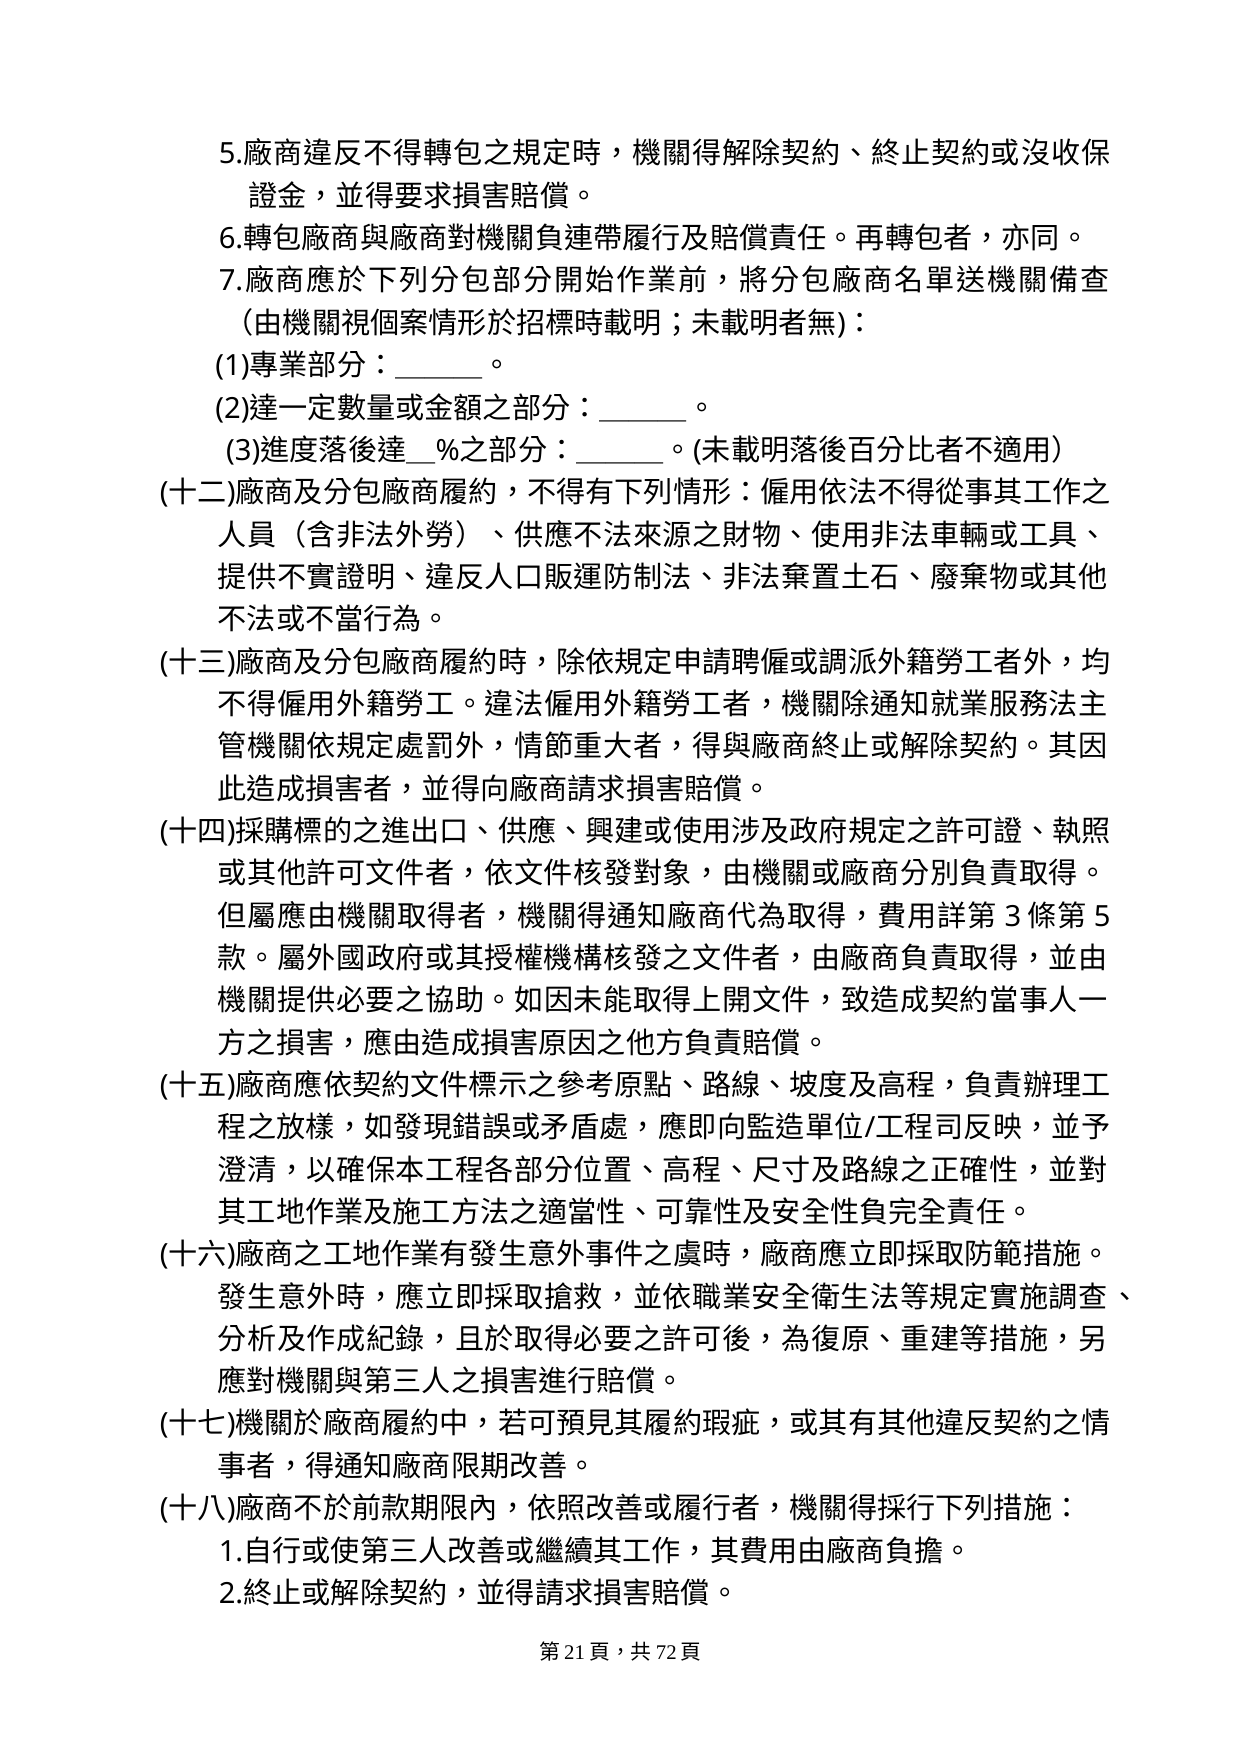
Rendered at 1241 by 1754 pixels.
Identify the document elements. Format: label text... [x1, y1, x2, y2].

text (十七)機關於廠商履約中，若可預見其履約瑕疵，或其有其他違反契約之情事者，得通知廠商限期改善。 [159, 1400, 1110, 1485]
text (1)專業部分：＿＿＿。 [192, 342, 1110, 384]
text (十八)廠商不於前款期限內，依照改善或履行者，機關得採行下列措施： [159, 1485, 1110, 1527]
text 5.廠商違反不得轉包之規定時，機關得解除契約、終止契約或沒收保證金，並得要求損害賠償。 [218, 130, 1110, 214]
text (2)達一定數量或金額之部分：＿＿＿。 [192, 384, 1110, 427]
text (十五)廠商應依契約文件標示之參考原點、路線、坡度及高程，負責辦理工程之放樣，如發現錯誤或矛盾處，應即向監造單位/工程司反映，並予澄清，以確保本工程各部分位置、高程、尺寸及路線之正確性，並對其工地作業及施工方法之適當性、可靠性及安全性負完全責任。 [159, 1061, 1110, 1231]
text (十六)廠商之工地作業有發生意外事件之虞時，廠商應立即採取防範措施。發生意外時，應立即採取搶救，並依職業安全衛生法等規定實施調查、分析及作成紀錄，且於取得必要之許可後，為復原、重建等措施，另應對機關與第三人之損害進行賠償。 [159, 1231, 1110, 1400]
text (3)進度落後達＿%之部分：＿＿＿。(未載明落後百分比者不適用） [218, 427, 1110, 469]
text (十二)廠商及分包廠商履約，不得有下列情形：僱用依法不得從事其工作之人員（含非法外勞）、供應不法來源之財物、使用非法車輛或工具、提供不實證明、違反人口販運防制法、非法棄置土石、廢棄物或其他不法或不當行為。 [159, 469, 1110, 638]
text (十四)採購標的之進出口、供應、興建或使用涉及政府規定之許可證、執照或其他許可文件者，依文件核發對象，由機關或廠商分別負責取得。但屬應由機關取得者，機關得通知廠商代為取得，費用詳第3條第5款。屬外國政府或其授權機構核發之文件者，由廠商負責取得，並由機關提供必要之協助。如因未能取得上開文件，致造成契約當事人一方之損害，應由造成損害原因之他方負責賠償。 [159, 807, 1110, 1061]
text 7.廠商應於下列分包部分開始作業前，將分包廠商名單送機關備查 （由機關視個案情形於招標時載明；未載明者無)： [218, 257, 1110, 342]
text (十三)廠商及分包廠商履約時，除依規定申請聘僱或調派外籍勞工者外，均不得僱用外籍勞工。違法僱用外籍勞工者，機關除通知就業服務法主管機關依規定處罰外，情節重大者，得與廠商終止或解除契約。其因此造成損害者，並得向廠商請求損害賠償。 [159, 638, 1110, 807]
text 6.轉包廠商與廠商對機關負連帶履行及賠償責任。再轉包者，亦同。 [218, 214, 1110, 257]
text 2.終止或解除契約，並得請求損害賠償。 [218, 1569, 1110, 1612]
text 1.自行或使第三人改善或繼續其工作，其費用由廠商負擔。 [218, 1527, 1110, 1569]
